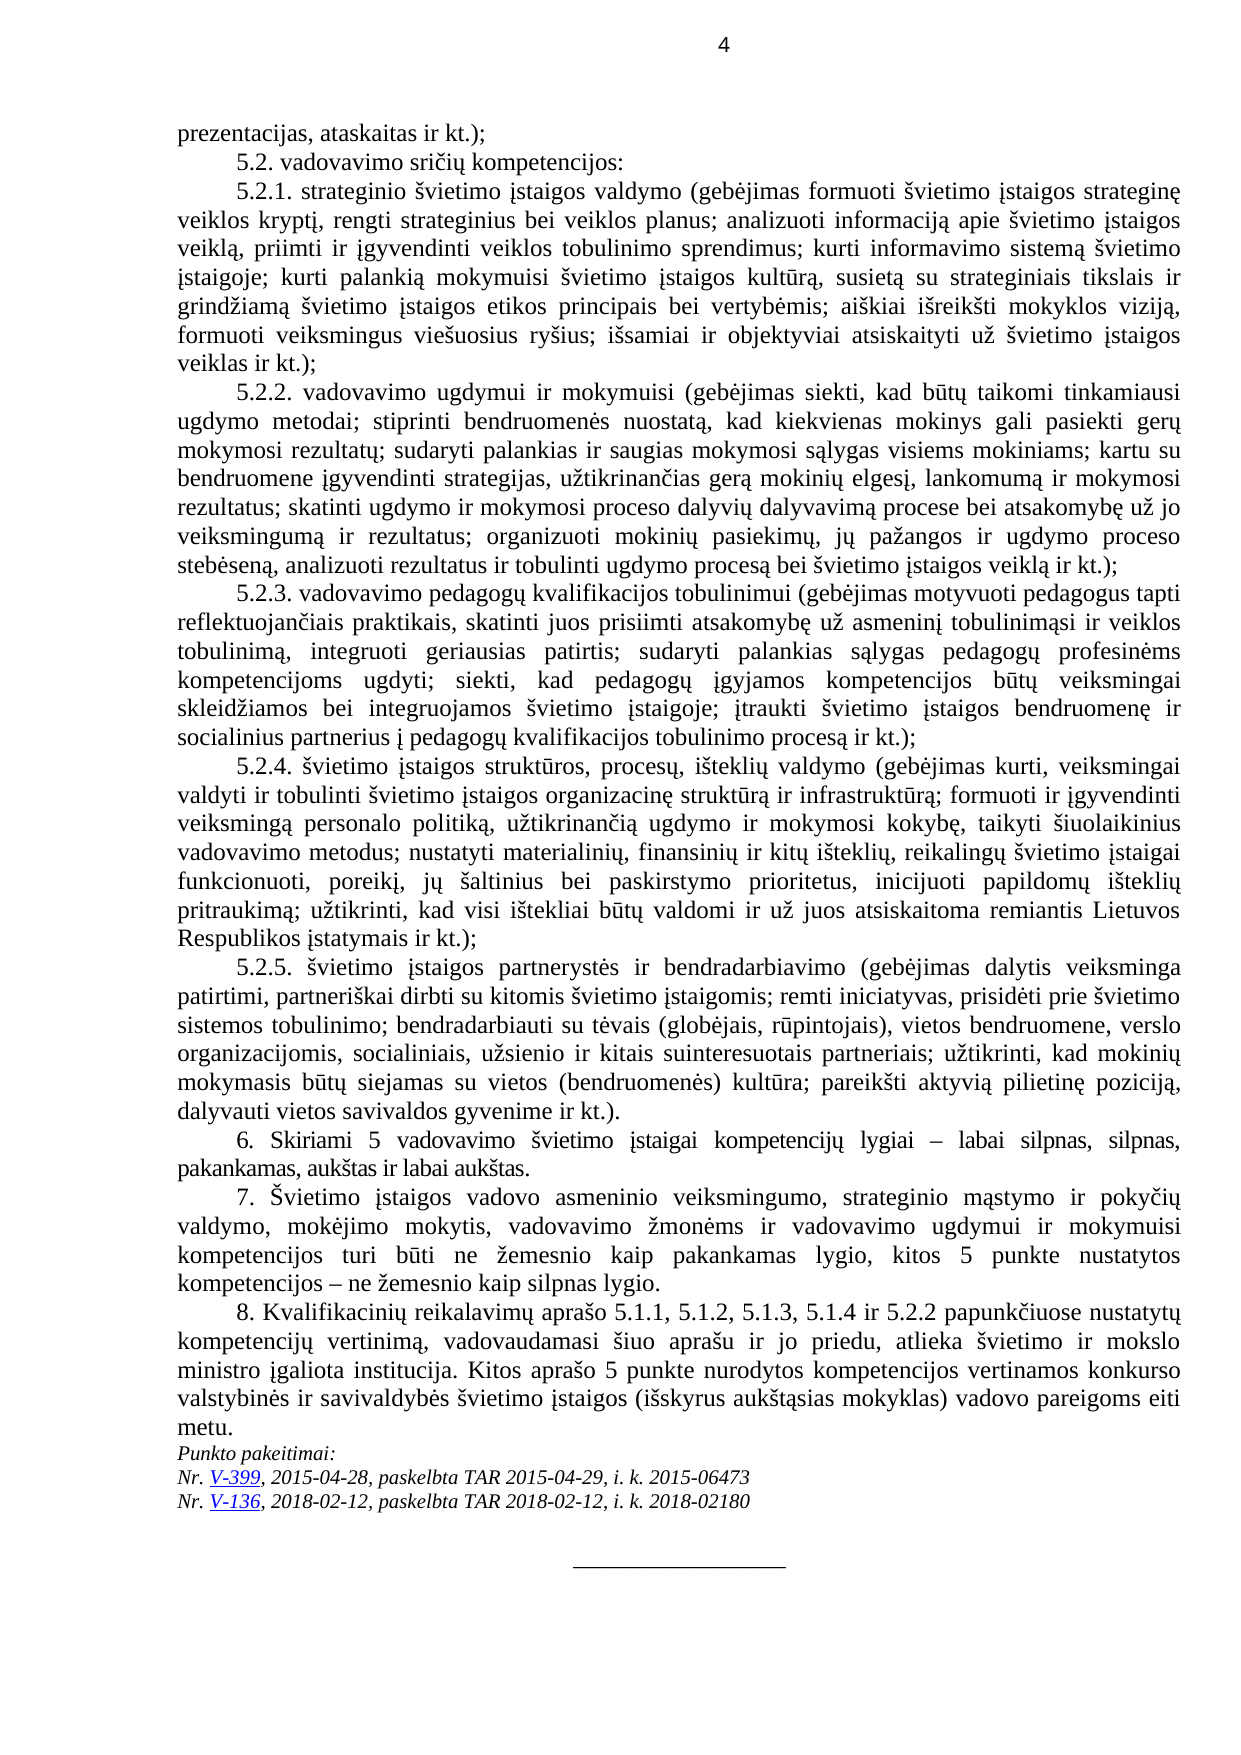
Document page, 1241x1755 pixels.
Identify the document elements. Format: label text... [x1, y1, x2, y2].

text Nr. V-136, 2018-02-12, paskelbta TAR 2018-02-12, i. k. 2018-02180 [177, 1489, 1182, 1513]
text 6. Skiriami 5 vadovavimo švietimo įstaigai kompetencijų lygiai – labai silpnas, silpnas, pakankamas, aukštas ir labai aukštas. [177, 1125, 1182, 1182]
text Nr. V-399, 2015-04-28, paskelbta TAR 2015-04-29, i. k. 2015-06473 [177, 1465, 1182, 1489]
text 5.2.2. vadovavimo ugdymui ir mokymuisi (gebėjimas siekti, kad būtų taikomi tinkamiausi ugdymo metodai; stiprinti bendruomenės nuostatą, kad kiekvienas mokinys gali pasiekti gerų mokymosi rezultatų; sudaryti palankias ir saugias mokymosi sąlygas visiems mokiniams; kartu su bendruomene įgyvendinti strategijas, užtikrinančias gerą mokinių elgesį, lankomumą ir mokymosi rezultatus; skatinti ugdymo ir mokymosi proceso dalyvių dalyvavimą procese bei atsakomybę už jo veiksmingumą ir rezultatus; organizuoti mokinių pasiekimų, jų pažangos ir ugdymo proceso stebėseną, analizuoti rezultatus ir tobulinti ugdymo procesą bei švietimo įstaigos veiklą ir kt.); [177, 377, 1182, 578]
text _________________ [177, 1542, 1182, 1571]
text 5.2. vadovavimo sričių kompetencijos: [177, 147, 1182, 176]
text 5.2.4. švietimo įstaigos struktūros, procesų, išteklių valdymo (gebėjimas kurti, veiksmingai valdyti ir tobulinti švietimo įstaigos organizacinę struktūrą ir infrastruktūrą; formuoti ir įgyvendinti veiksmingą personalo politiką, užtikrinančią ugdymo ir mokymosi kokybę, taikyti šiuolaikinius vadovavimo metodus; nustatyti materialinių, finansinių ir kitų išteklių, reikalingų švietimo įstaigai funkcionuoti, poreikį, jų šaltinius bei paskirstymo prioritetus, inicijuoti papildomų išteklių pritraukimą; užtikrinti, kad visi ištekliai būtų valdomi ir už juos atsiskaitoma remiantis Lietuvos Respublikos įstatymais ir kt.); [177, 751, 1182, 952]
text 5.2.1. strateginio švietimo įstaigos valdymo (gebėjimas formuoti švietimo įstaigos strateginę veiklos kryptį, rengti strateginius bei veiklos planus; analizuoti informaciją apie švietimo įstaigos veiklą, priimti ir įgyvendinti veiklos tobulinimo sprendimus; kurti informavimo sistemą švietimo įstaigoje; kurti palankią mokymuisi švietimo įstaigos kultūrą, susietą su strateginiais tikslais ir grindžiamą švietimo įstaigos etikos principais bei vertybėmis; aiškiai išreikšti mokyklos viziją, formuoti veiksmingus viešuosius ryšius; išsamiai ir objektyviai atsiskaityti už švietimo įstaigos veiklas ir kt.); [177, 176, 1182, 377]
text 5.2.5. švietimo įstaigos partnerystės ir bendradarbiavimo (gebėjimas dalytis veiksminga patirtimi, partneriškai dirbti su kitomis švietimo įstaigomis; remti iniciatyvas, prisidėti prie švietimo sistemos tobulinimo; bendradarbiauti su tėvais (globėjais, rūpintojais), vietos bendruomene, verslo organizacijomis, socialiniais, užsienio ir kitais suinteresuotais partneriais; užtikrinti, kad mokinių mokymasis būtų siejamas su vietos (bendruomenės) kultūra; pareikšti aktyvią pilietinę poziciją, dalyvauti vietos savivaldos gyvenime ir kt.). [177, 952, 1182, 1125]
text 7. Švietimo įstaigos vadovo asmeninio veiksmingumo, strateginio mąstymo ir pokyčių valdymo, mokėjimo mokytis, vadovavimo žmonėms ir vadovavimo ugdymui ir mokymuisi kompetencijos turi būti ne žemesnio kaip pakankamas lygio, kitos 5 punkte nustatytos kompetencijos – ne žemesnio kaip silpnas lygio. [177, 1182, 1182, 1297]
text 8. Kvalifikacinių reikalavimų aprašo 5.1.1, 5.1.2, 5.1.3, 5.1.4 ir 5.2.2 papunkčiuose nustatytų kompetencijų vertinimą, vadovaudamasi šiuo aprašu ir jo priedu, atlieka švietimo ir mokslo ministro įgaliota institucija. Kitos aprašo 5 punkte nurodytos kompetencijos vertinamos konkurso valstybinės ir savivaldybės švietimo įstaigos (išskyrus aukštąsias mokyklas) vadovo pareigoms eiti metu. [177, 1297, 1182, 1441]
text prezentacijas, ataskaitas ir kt.); [177, 118, 1182, 147]
text Punkto pakeitimai: [177, 1441, 1182, 1465]
text 5.2.3. vadovavimo pedagogų kvalifikacijos tobulinimui (gebėjimas motyvuoti pedagogus tapti reflektuojančiais praktikais, skatinti juos prisiimti atsakomybę už asmeninį tobulinimąsi ir veiklos tobulinimą, integruoti geriausias patirtis; sudaryti palankias sąlygas pedagogų profesinėms kompetencijoms ugdyti; siekti, kad pedagogų įgyjamos kompetencijos būtų veiksmingai skleidžiamos bei integruojamos švietimo įstaigoje; įtraukti švietimo įstaigos bendruomenę ir socialinius partnerius į pedagogų kvalifikacijos tobulinimo procesą ir kt.); [177, 578, 1182, 751]
